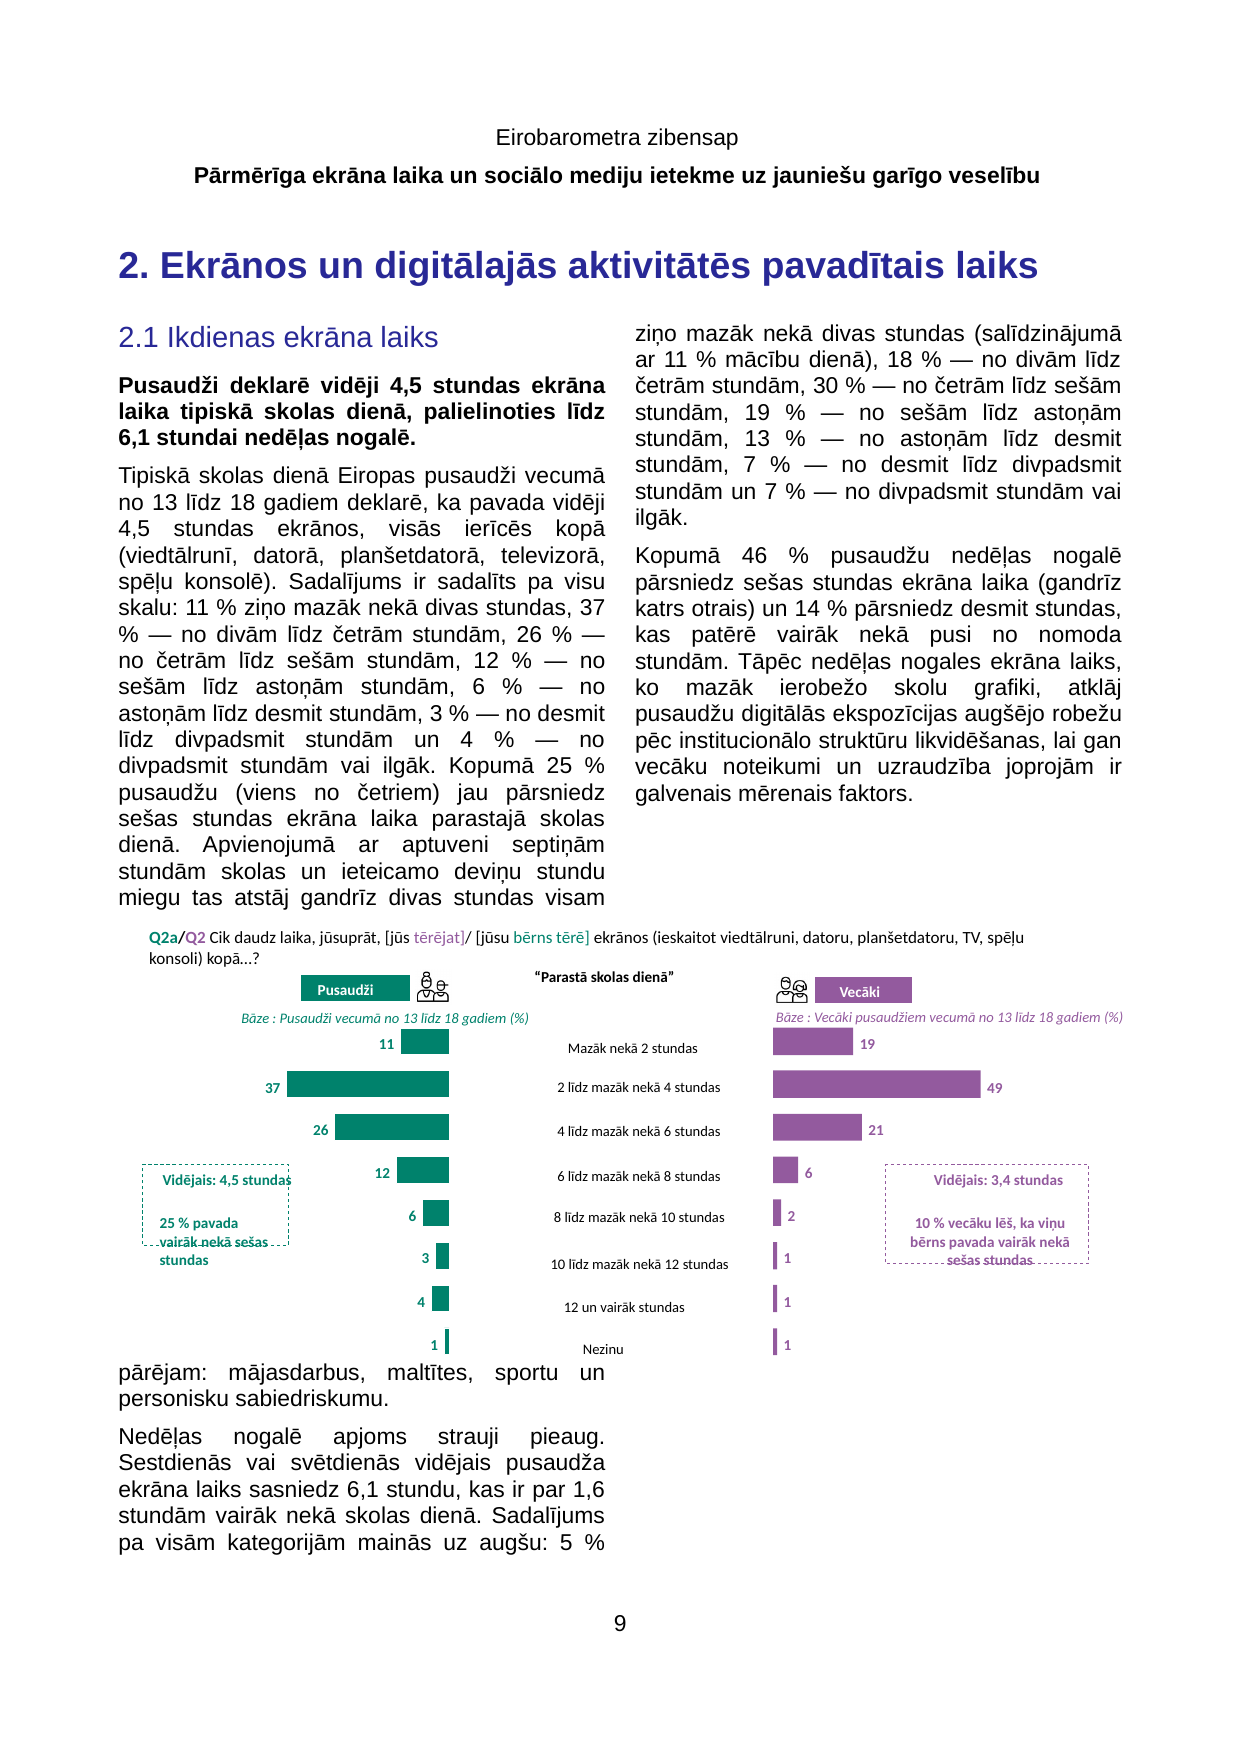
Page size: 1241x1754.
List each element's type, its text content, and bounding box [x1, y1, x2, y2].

text Tipiskā skolas dienā Eiropas pusaudži vecumā no 13 līdz 18 gadiem deklarē, ka pavada vidēji 4,5 stundas ekrānos, visās ierīcēs kopā (viedtālrunī, datorā, planšetdatorā, televizorā, spēļu konsolē). Sadalījums ir sadalīts pa visu skalu: 11 % ziņo mazāk nekā divas stundas, 37 % — no divām līdz četrām stundām, 26 % — no četrām līdz sešām stundām, 12 % — no sešām līdz astoņām stundām, 6 % — no astoņām līdz desmit stundām, 3 % — no desmit līdz divpadsmit stundām un 4 % — no divpadsmit stundām vai ilgāk. Kopumā 25 % pusaudžu (viens no četriem) jau pārsniedz sešas stundas ekrāna laika parastajā skolas dienā. Apvienojumā ar aptuveni septiņām stundām skolas un ieteicamo deviņu stundu miegu tas atstāj gandrīz divas stundas visam pārējam: mājasdarbus, maltītes, sportu un personisku sabiedriskumu. [118, 462, 605, 1411]
subtitle 2.1 Ikdienas ekrāna laiks [118, 319, 605, 353]
text ziņo mazāk nekā divas stundas (salīdzinājumā ar 11 % mācību dienā), 18 % — no divām līdz četrām stundām, 30 % — no četrām līdz sešām stundām, 19 % — no sešām līdz astoņām stundām, 13 % — no astoņām līdz desmit stundām, 7 % — no desmit līdz divpadsmit stundām un 7 % — no divpadsmit stundām vai ilgāk. [635, 319, 1122, 530]
text Pusaudži deklarē vidēji 4,5 stundas ekrāna laika tipiskā skolas dienā, palielinoties līdz 6,1 stundai nedēļas nogalē. [118, 372, 605, 451]
text Kopumā 46 % pusaudžu nedēļas nogalē pārsniedz sešas stundas ekrāna laika (gandrīz katrs otrais) un 14 % pārsniedz desmit stundas, kas patērē vairāk nekā pusi no nomoda stundām. Tāpēc nedēļas nogales ekrāna laiks, ko mazāk ierobežo skolu grafiki, atklāj pusaudžu digitālās ekspozīcijas augšējo robežu pēc institucionālo struktūru likvidēšanas, lai gan vecāku noteikumi un uzraudzība joprojām ir galvenais mērenais faktors. [635, 542, 1122, 806]
picture [774, 972, 810, 1008]
picture [415, 969, 452, 1005]
subtitle 2. Ekrānos un digitālajās aktivitātēs pavadītais laiks [118, 243, 1122, 286]
text Nedēļas nogalē apjoms strauji pieaug. Sestdienās vai svētdienās vidējais pusaudža ekrāna laiks sasniedz 6,1 stundu, kas ir par 1,6 stundām vairāk nekā skolas dienā. Sadalījums pa visām kategorijām mainās uz augšu: 5 % [118, 1423, 605, 1555]
